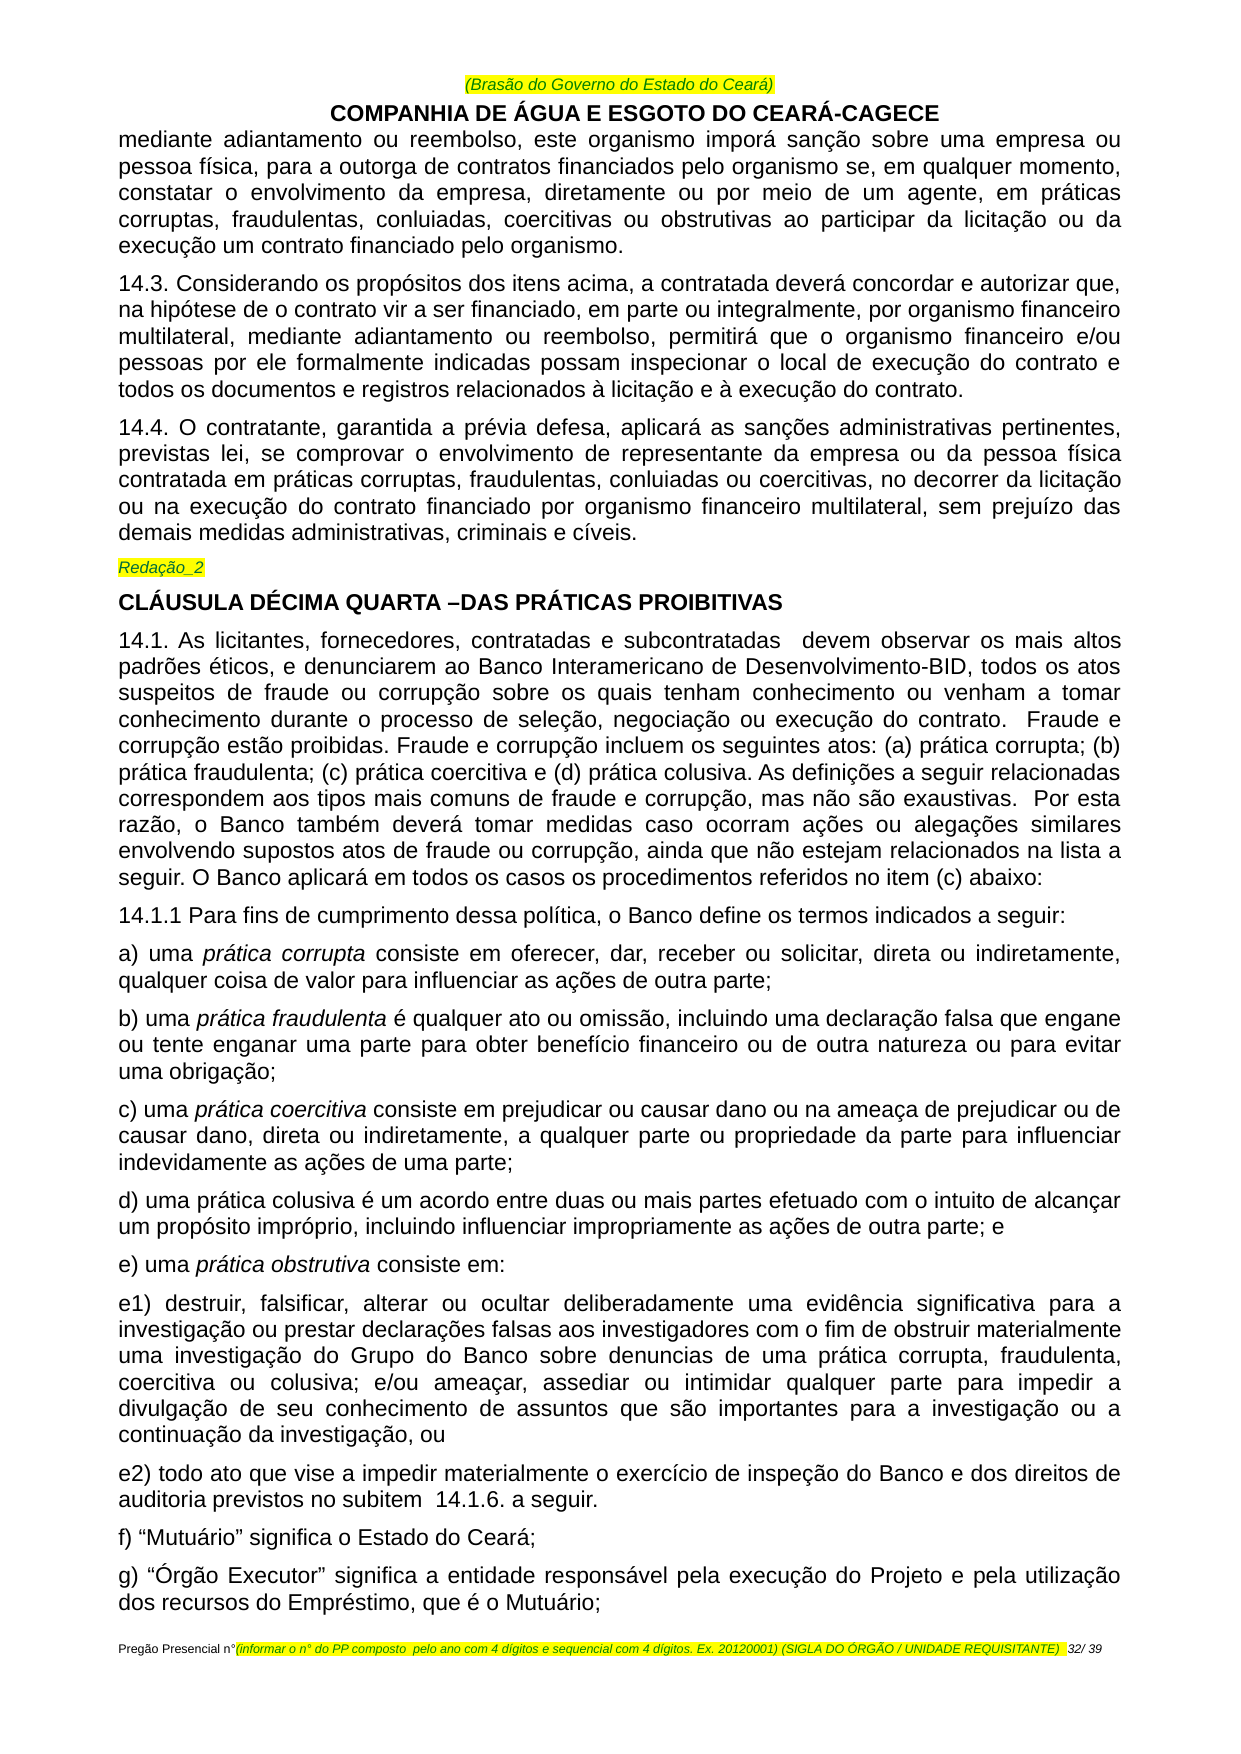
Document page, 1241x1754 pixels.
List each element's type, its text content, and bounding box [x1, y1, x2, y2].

text d) uma prática colusiva é um acordo entre duas ou mais partes efetuado com o intuito de alcançar um propósito impróprio, incluindo influenciar impropriamente as ações de outra parte; e [118, 1187, 1122, 1239]
text g) “Órgão Executor” significa a entidade responsável pela execução do Projeto e pela utilização dos recursos do Empréstimo, que é o Mutuário; [118, 1562, 1122, 1615]
text a) uma prática corrupta consiste em oferecer, dar, receber ou solicitar, direta ou indiretamente, qualquer coisa de valor para influenciar as ações de outra parte; [118, 940, 1122, 993]
text 14.1.1 Para fins de cumprimento dessa política, o Banco define os termos indicados a seguir: [118, 902, 1122, 928]
text e) uma prática obstrutiva consiste em: [118, 1251, 1122, 1278]
text 14.4. O contratante, garantida a prévia defesa, aplicará as sanções administrativas pertinentes, previstas lei, se comprovar o envolvimento de representante da empresa ou da pessoa física contratada em práticas corruptas, fraudulentas, conluiadas ou coercitivas, no decorrer da licitação ou na execução do contrato financiado por organismo financeiro multilateral, sem prejuízo das demais medidas administrativas, criminais e cíveis. [118, 414, 1122, 546]
text e2) todo ato que vise a impedir materialmente o exercício de inspeção do Banco e dos direitos de auditoria previstos no subitem 14.1.6. a seguir. [118, 1459, 1122, 1512]
text b) uma prática fraudulenta é qualquer ato ou omissão, incluindo uma declaração falsa que engane ou tente enganar uma parte para obter benefício financeiro ou de outra natureza ou para evitar uma obrigação; [118, 1005, 1122, 1084]
text mediante adiantamento ou reembolso, este organismo imporá sanção sobre uma empresa ou pessoa física, para a outorga de contratos financiados pelo organismo se, em qualquer momento, constatar o envolvimento da empresa, diretamente ou por meio de um agente, em práticas corruptas, fraudulentas, conluiadas, coercitivas ou obstrutivas ao participar da licitação ou da execução um contrato financiado pelo organismo. [118, 126, 1122, 258]
text e1) destruir, falsificar, alterar ou ocultar deliberadamente uma evidência significativa para a investigação ou prestar declarações falsas aos investigadores com o fim de obstruir materialmente uma investigação do Grupo do Banco sobre denuncias de uma prática corrupta, fraudulenta, coercitiva ou colusiva; e/ou ameaçar, assediar ou intimidar qualquer parte para impedir a divulgação de seu conhecimento de assuntos que são importantes para a investigação ou a continuação da investigação, ou [118, 1289, 1122, 1448]
text 14.3. Considerando os propósitos dos itens acima, a contratada deverá concordar e autorizar que, na hipótese de o contrato vir a ser financiado, em parte ou integralmente, por organismo financeiro multilateral, mediante adiantamento ou reembolso, permitirá que o organismo financeiro e/ou pessoas por ele formalmente indicadas possam inspecionar o local de execução do contrato e todos os documentos e registros relacionados à licitação e à execução do contrato. [118, 270, 1122, 402]
text 14.1. As licitantes, fornecedores, contratadas e subcontratadas devem observar os mais altos padrões éticos, e denunciarem ao Banco Interamericano de Desenvolvimento-BID, todos os atos suspeitos de fraude ou corrupção sobre os quais tenham conhecimento ou venham a tomar conhecimento durante o processo de seleção, negociação ou execução do contrato. Fraude e corrupção estão proibidas. Fraude e corrupção incluem os seguintes atos: (a) prática corrupta; (b) prática fraudulenta; (c) prática coercitiva e (d) prática colusiva. As definições a seguir relacionadas correspondem aos tipos mais comuns de fraude e corrupção, mas não são exaustivas. Por esta razão, o Banco também deverá tomar medidas caso ocorram ações ou alegações similares envolvendo supostos atos de fraude ou corrupção, ainda que não estejam relacionados na lista a seguir. O Banco aplicará em todos os casos os procedimentos referidos no item (c) abaixo: [118, 627, 1122, 890]
text c) uma prática coercitiva consiste em prejudicar ou causar dano ou na ameaça de prejudicar ou de causar dano, direta ou indiretamente, a qualquer parte ou propriedade da parte para influenciar indevidamente as ações de uma parte; [118, 1096, 1122, 1175]
text CLÁUSULA DÉCIMA QUARTA –DAS PRÁTICAS PROIBITIVAS [118, 588, 1122, 615]
text Redação_2 [118, 557, 1123, 577]
text f) “Mutuário” significa o Estado do Ceará; [118, 1524, 1122, 1551]
